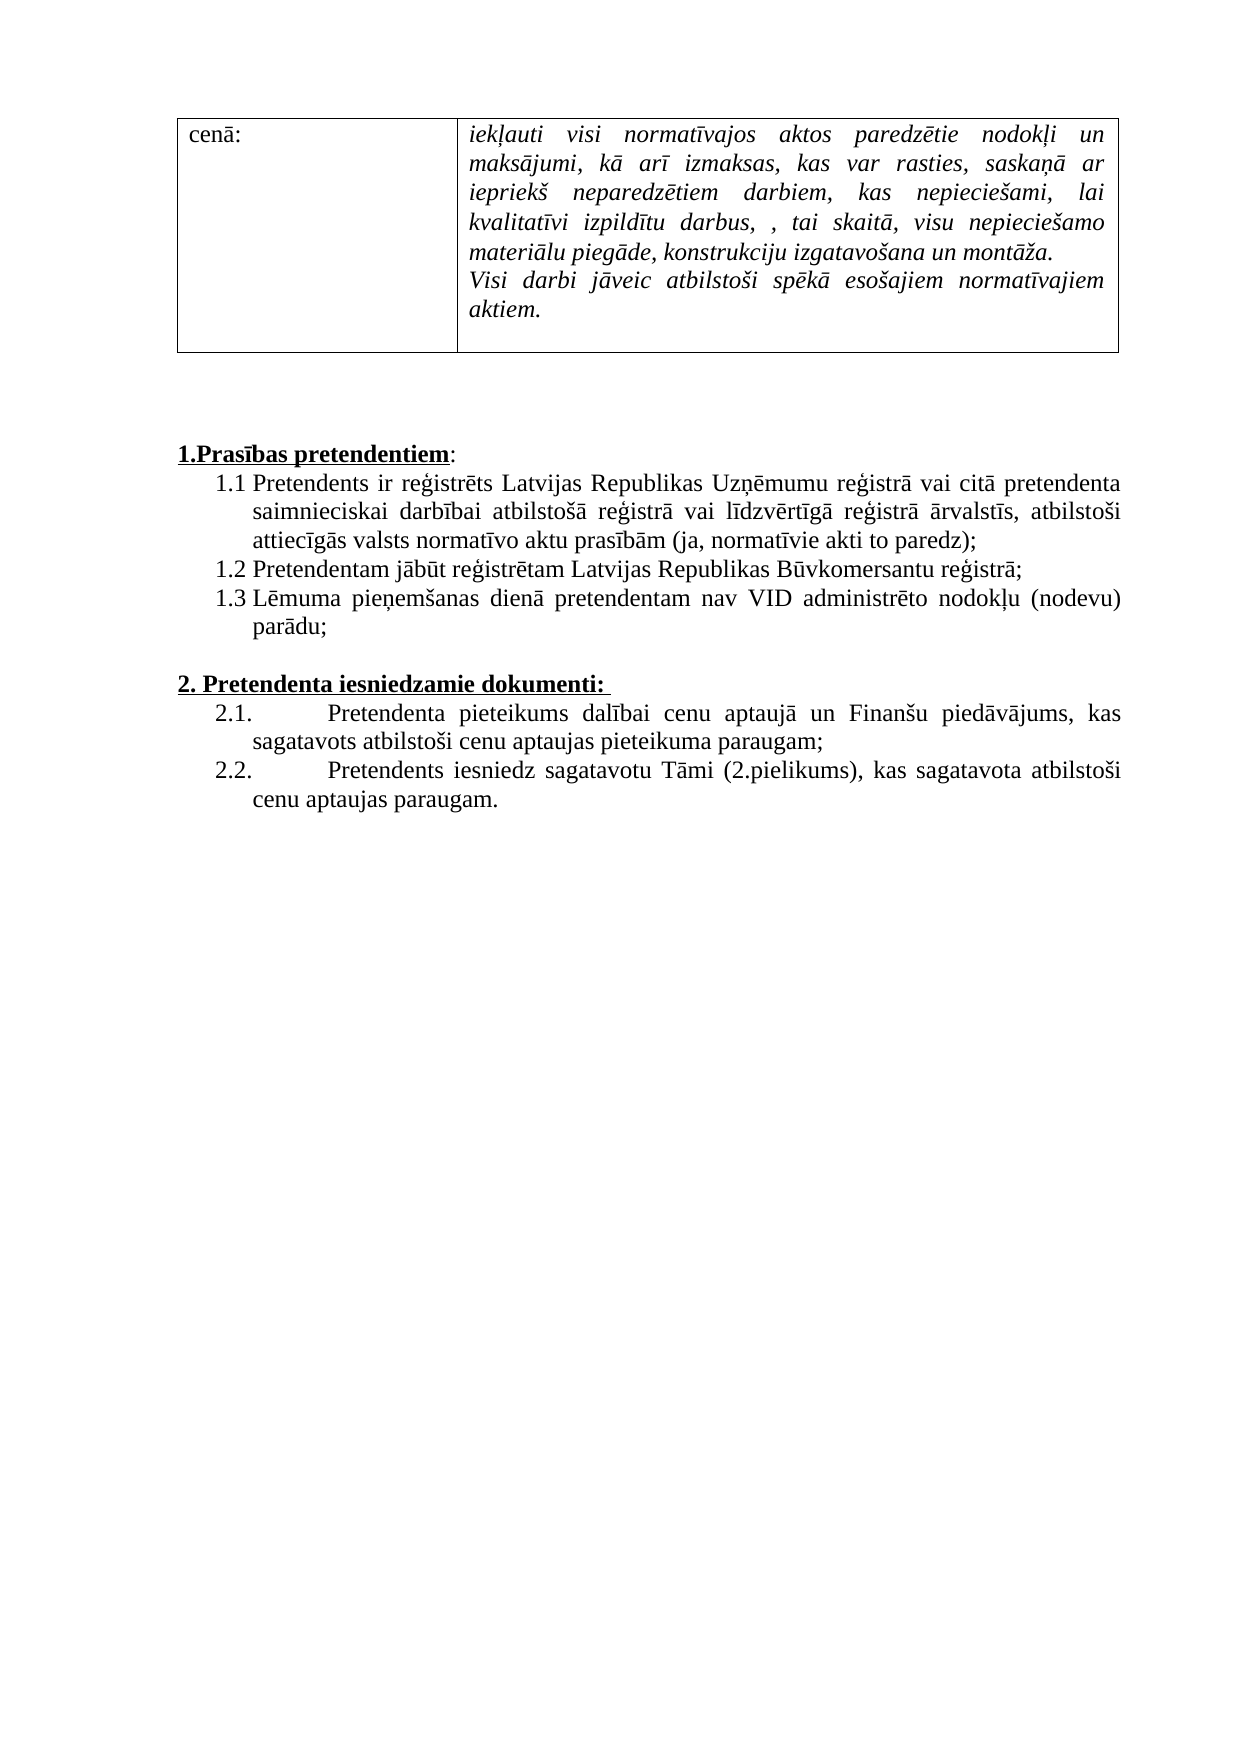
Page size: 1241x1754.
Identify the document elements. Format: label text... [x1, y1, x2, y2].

text 2. Pretendenta iesniedzamie dokumenti: [177, 669, 1122, 698]
list Pretendents iesniedz sagatavotu Tāmi (2.pielikums), kas sagatavota atbilstoši cenu aptaujas paraugam. [215, 755, 1122, 813]
table_cell iekļauti visi normatīvajos aktos paredzētie nodokļi un maksājumi, kā arī izmaksas, kas var rasties, saskaņā ar iepriekš neparedzētiem darbiem, kas nepieciešami, lai kvalitatīvi izpildītu darbus, , tai skaitā, visu nepieciešamo materiālu piegāde, konstrukciju izgatavošana un montāža. Visi darbi jāveic atbilstoši spēkā esošajiem normatīvajiem aktiem. [458, 119, 1118, 352]
list Pretendents ir reģistrēts Latvijas Republikas Uzņēmumu reģistrā vai citā pretendenta saimnieciskai darbībai atbilstošā reģistrā vai līdzvērtīgā reģistrā ārvalstīs, atbilstoši attiecīgās valsts normatīvo aktu prasībām (ja, normatīvie akti to paredz); [215, 468, 1122, 554]
table_cell cenā: [178, 119, 457, 352]
text 1.Prasības pretendentiem: [177, 439, 1122, 468]
list Pretendentam jābūt reģistrētam Latvijas Republikas Būvkomersantu reģistrā; [215, 554, 1122, 583]
list Lēmuma pieņemšanas dienā pretendentam nav VID administrēto nodokļu (nodevu) parādu; [215, 583, 1122, 640]
list Pretendenta pieteikums dalībai cenu aptaujā un Finanšu piedāvājums, kas sagatavots atbilstoši cenu aptaujas pieteikuma paraugam; [215, 698, 1122, 755]
